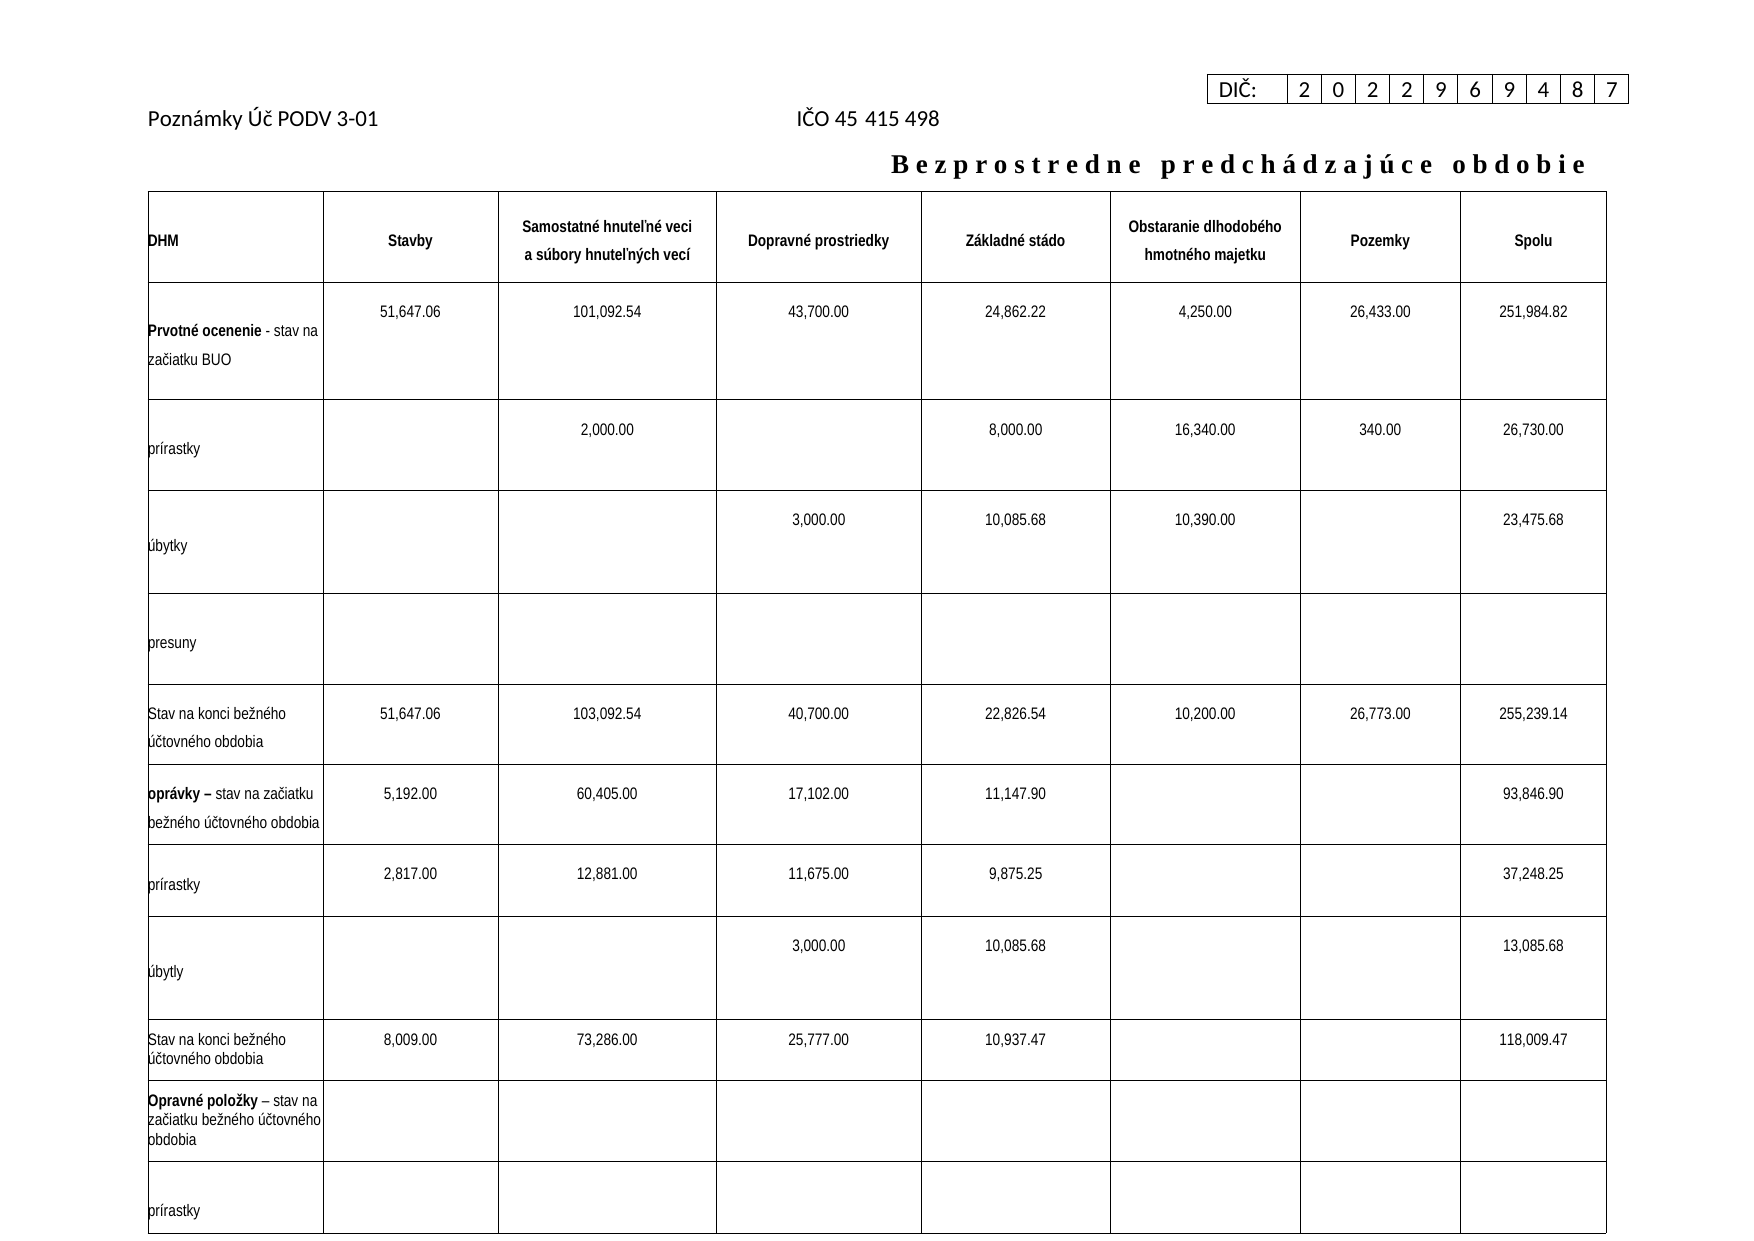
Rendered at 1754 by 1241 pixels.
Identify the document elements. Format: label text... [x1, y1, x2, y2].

table_cell [1461, 594, 1606, 684]
table_cell [1301, 594, 1460, 684]
table_cell 255 239,14 [1461, 685, 1606, 764]
table_cell [1111, 1162, 1300, 1232]
table_cell [324, 917, 498, 1019]
table_cell [717, 400, 921, 490]
table_cell [717, 1162, 921, 1232]
table_cell 2 817,00 [324, 845, 498, 916]
table_cell prírastky [149, 1162, 323, 1232]
table_cell úbytky [149, 491, 323, 593]
table_header Samostatné hnuteľné veci a súbory hnuteľných vecí [499, 192, 716, 282]
table_cell 10 937,47 [922, 1020, 1110, 1080]
table_cell [1301, 917, 1460, 1019]
table_cell [499, 491, 716, 593]
table_cell 3 000,00 [717, 917, 921, 1019]
table_cell 24 862,22 [922, 283, 1110, 399]
table_cell 23 475,68 [1461, 491, 1606, 593]
table_cell [922, 594, 1110, 684]
table_cell 11 147,90 [922, 765, 1110, 844]
table_cell [1461, 1081, 1606, 1161]
table_cell [717, 1081, 921, 1161]
table_cell 10 085,68 [922, 491, 1110, 593]
table_cell Stav na konci bežného účtovného obdobia [149, 1020, 323, 1080]
table_header Dopravné prostriedky [717, 192, 921, 282]
table_header Obstaranie dlhodobého hmotného majetku [1111, 192, 1300, 282]
table_cell oprávky – stav na začiatku bežného účtovného obdobia [149, 765, 323, 844]
table_cell 26 433,00 [1301, 283, 1460, 399]
table_cell 10 085,68 [922, 917, 1110, 1019]
table_cell 17 102,00 [717, 765, 921, 844]
table_cell úbytly [149, 917, 323, 1019]
table_header Stavby [324, 192, 498, 282]
table_cell [717, 594, 921, 684]
table_cell 13 085,68 [1461, 917, 1606, 1019]
table_cell 10 390,00 [1111, 491, 1300, 593]
table_cell [1301, 1020, 1460, 1080]
table_cell [1111, 1081, 1300, 1161]
table_cell 37 248,25 [1461, 845, 1606, 916]
table_cell 4 250,00 [1111, 283, 1300, 399]
table_cell 93 846,90 [1461, 765, 1606, 844]
table_header Základné stádo [922, 192, 1110, 282]
table_cell [499, 1081, 716, 1161]
table_cell [499, 917, 716, 1019]
table_cell [499, 594, 716, 684]
table_cell 8 000,00 [922, 400, 1110, 490]
table_cell 103 092,54 [499, 685, 716, 764]
table_header DHM [149, 192, 323, 282]
table_cell 8 009,00 [324, 1020, 498, 1080]
table_cell [324, 491, 498, 593]
table_cell prírastky [149, 400, 323, 490]
table_cell [324, 1081, 498, 1161]
table_cell [324, 1162, 498, 1232]
table_cell 101 092,54 [499, 283, 716, 399]
table_cell 2 000,00 [499, 400, 716, 490]
table_cell 51 647,06 [324, 685, 498, 764]
table_cell presuny [149, 594, 323, 684]
table_cell 25 777,00 [717, 1020, 921, 1080]
table_cell 118 009,47 [1461, 1020, 1606, 1080]
table_cell [922, 1162, 1110, 1232]
table_cell 26 730,00 [1461, 400, 1606, 490]
table_header Spolu [1461, 192, 1606, 282]
table_cell [1301, 765, 1460, 844]
table_cell 43 700,00 [717, 283, 921, 399]
table_cell 10 200,00 [1111, 685, 1300, 764]
table_cell 16 340,00 [1111, 400, 1300, 490]
table_cell Stav na konci bežného účtovného obdobia [149, 685, 323, 764]
table_header Pozemky [1301, 192, 1460, 282]
table_cell 73 286,00 [499, 1020, 716, 1080]
table_cell 3 000,00 [717, 491, 921, 593]
table_cell Opravné položky – stav na začiatku bežného účtovného obdobia [149, 1081, 323, 1161]
table_cell [1301, 845, 1460, 916]
table_cell [1301, 1081, 1460, 1161]
text B e z p r o s t r e d n e p r e d c h á d z a j ú c e o b d o b i e [148, 148, 1606, 179]
table_cell [1301, 1162, 1460, 1232]
table_cell 251 984,82 [1461, 283, 1606, 399]
table_cell 5 192,00 [324, 765, 498, 844]
table_cell Prvotné ocenenie - stav na začiatku BUO [149, 283, 323, 399]
table_cell [1461, 1162, 1606, 1232]
table_cell [499, 1162, 716, 1232]
table_cell 11 675,00 [717, 845, 921, 916]
table_cell [1111, 917, 1300, 1019]
table_cell [1111, 594, 1300, 684]
table_cell [1111, 1020, 1300, 1080]
table_cell 51 647,06 [324, 283, 498, 399]
table_cell [1111, 845, 1300, 916]
table_cell 9 875,25 [922, 845, 1110, 916]
table_cell 40 700,00 [717, 685, 921, 764]
table_cell 22 826,54 [922, 685, 1110, 764]
table_cell [324, 400, 498, 490]
table_cell 340,00 [1301, 400, 1460, 490]
table_cell 60 405,00 [499, 765, 716, 844]
table_cell [1111, 765, 1300, 844]
table_cell prírastky [149, 845, 323, 916]
table_cell 12 881,00 [499, 845, 716, 916]
table_cell [1301, 491, 1460, 593]
table_cell 26 773,00 [1301, 685, 1460, 764]
table_cell [324, 594, 498, 684]
table_cell [922, 1081, 1110, 1161]
